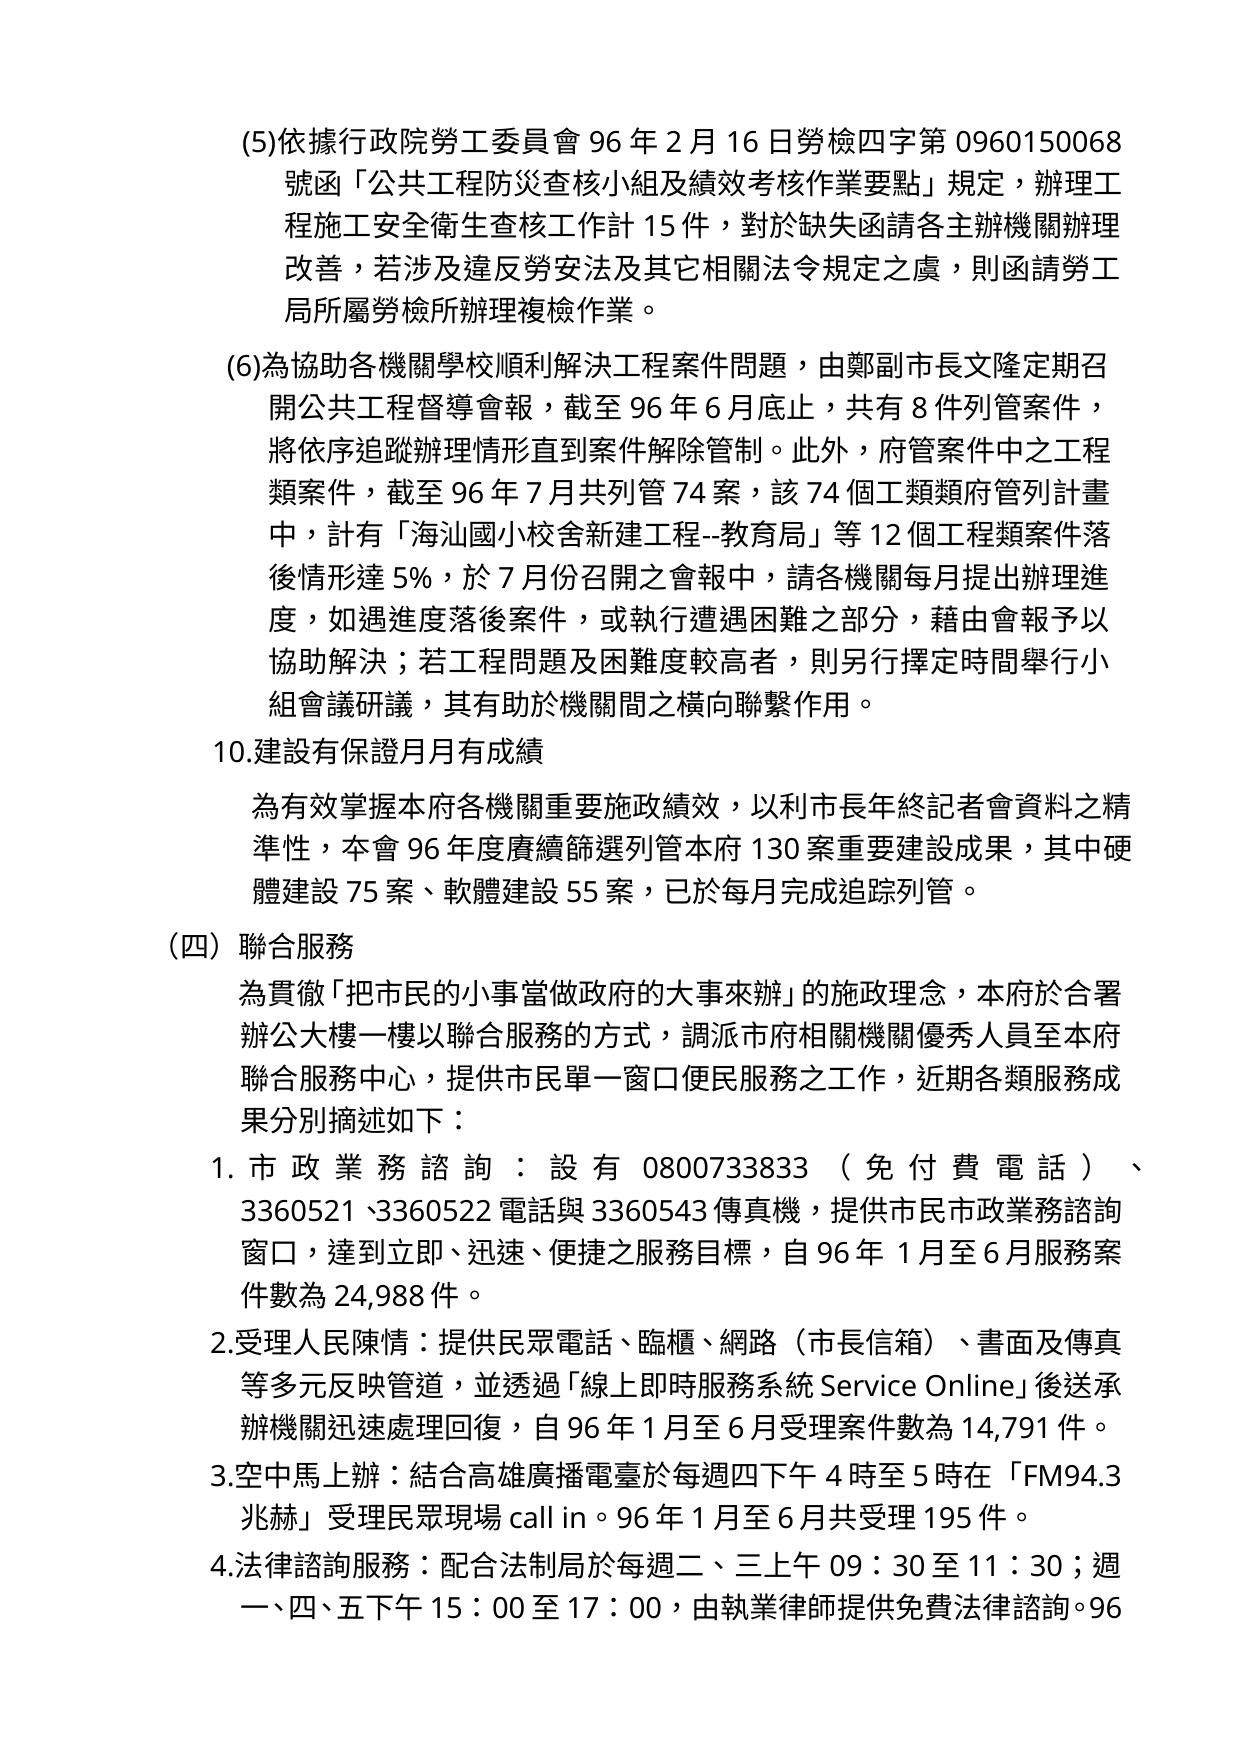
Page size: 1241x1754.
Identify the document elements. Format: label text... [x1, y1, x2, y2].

text 10.建設有保證月月有成績 [212, 729, 1122, 771]
text (5)依據行政院勞工委員會96年2月16日勞檢四字第0960150068號函「公共工程防災查核小組及績效考核作業要點」規定，辦理工程施工安全衛生查核工作計15件，對於缺失函請各主辦機關辦理改善，若涉及違反勞安法及其它相關法令規定之虞，則函請勞工局所屬勞檢所辦理複檢作業。 [242, 118, 1122, 330]
text 3.空中馬上辦：結合高雄廣播電臺於每週四下午4時至5時在「FM94.3兆赫」受理民眾現場call in。96年1月至6月共受理195件。 [210, 1452, 1122, 1537]
text 為有效掌握本府各機關重要施政績效，以利市長年終記者會資料之精準性，夲會96年度賡續篩選列管本府130案重要建設成果，其中硬體建設75案、軟體建設55案，已於每月完成追踪列管。 [251, 783, 1133, 911]
text 4.法律諮詢服務：配合法制局於每週二、三上午09：30至11：30；週一、四、五下午15：00至17：00，由執業律師提供免費法律諮詢。96 [210, 1542, 1122, 1627]
text 為貫徹「把市民的小事當做政府的大事來辦」的施政理念，本府於合署辦公大樓一樓以聯合服務的方式，調派市府相關機關優秀人員至本府聯合服務中心，提供市民單一窗口便民服務之工作，近期各類服務成果分別摘述如下： [238, 971, 1122, 1140]
text （四）聯合服務 [151, 923, 1122, 965]
text 2.受理人民陳情：提供民眾電話、臨櫃、網路（市長信箱）、書面及傳真等多元反映管道，並透過「線上即時服務系統Service Online」後送承辦機關迅速處理回復，自96年1月至6月受理案件數為14,791件。 [210, 1320, 1122, 1447]
text 1.市政業務諮詢：設有0800733833（免付費電話）、3360521、3360522電話與3360543傳真機，提供市民市政業務諮詢窗口，達到立即、迅速、便捷之服務目標，自96年1月至6月服務案件數為24,988件。 [210, 1145, 1122, 1314]
text (6)為協助各機關學校順利解決工程案件問題，由鄭副市長文隆定期召開公共工程督導會報，截至96年6月底止，共有8件列管案件，將依序追蹤辦理情形直到案件解除管制。此外，府管案件中之工程類案件，截至96年7月共列管74案，該74個工類類府管列計畫中，計有「海汕國小校舍新建工程--教育局」等12個工程類案件落後情形達5%，於7月份召開之會報中，請各機關每月提出辦理進度，如遇進度落後案件，或執行遭遇困難之部分，藉由會報予以協助解決；若工程問題及困難度較高者，則另行擇定時間舉行小組會議研議，其有助於機關間之橫向聯繫作用。 [227, 342, 1112, 723]
